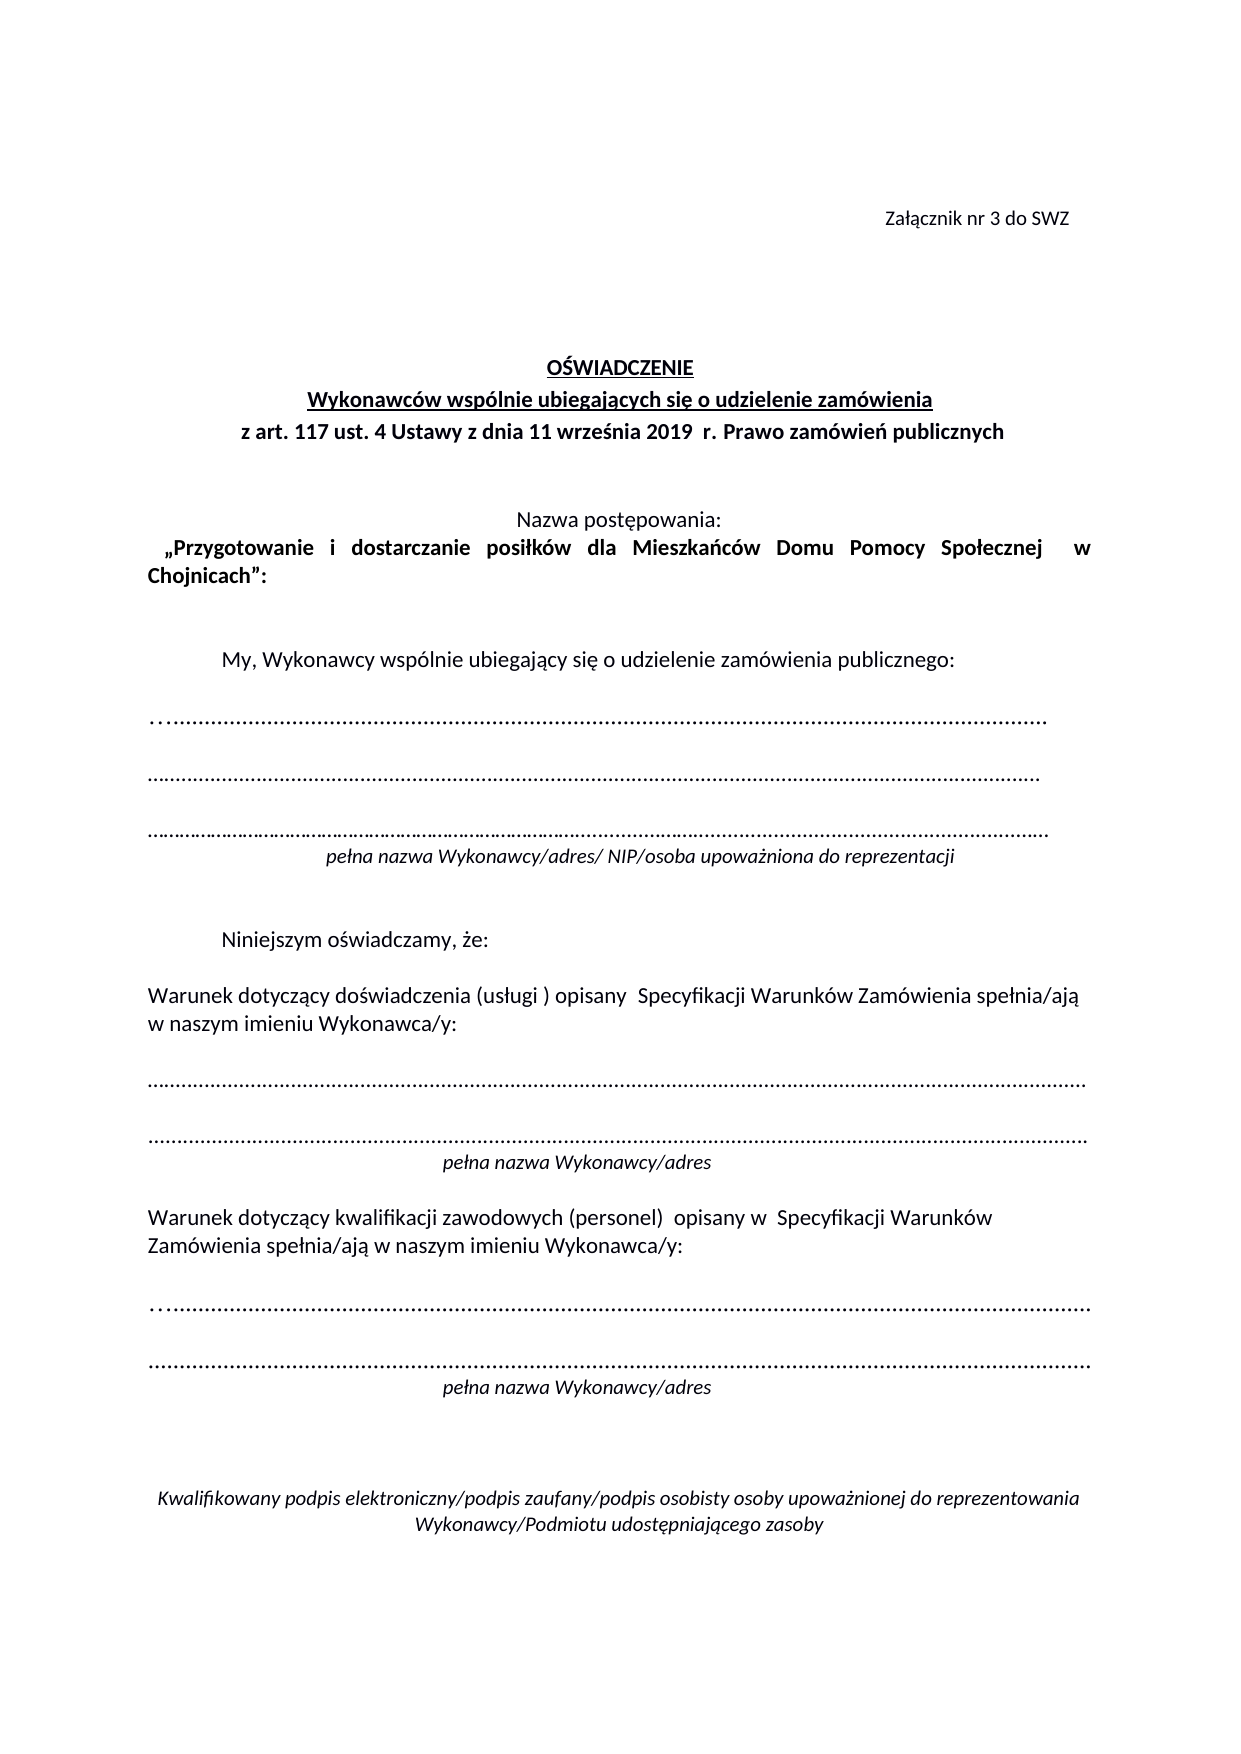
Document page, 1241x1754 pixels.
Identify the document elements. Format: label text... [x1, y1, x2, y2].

list Załącznik nr 3 do SWZ [221, 205, 1093, 231]
text OŚWIADCZENIE [148, 353, 1093, 381]
text pełna nazwa Wykonawcy/adres [148, 1149, 1093, 1175]
text pełna nazwa Wykonawcy/adres/ NIP/osoba upoważniona do reprezentacji [148, 843, 1093, 868]
list My, Wykonawcy wspólnie ubiegający się o udzielenie zamówienia publicznego: [221, 645, 1093, 673]
text Kwalifikowany podpis elektroniczny/podpis zaufany/podpis osobisty osoby upoważnionej do reprezentowania Wykonawcy/Podmiotu udostępniającego zasoby [148, 1486, 1093, 1536]
text „Przygotowanie i dostarczanie posiłków dla Mieszkańców Domu Pomocy Społecznej w Chojnicach”: [148, 533, 1093, 589]
list Niniejszym oświadczamy, że: [221, 925, 1093, 953]
text ....................................................................................................................................................... [148, 1345, 1093, 1374]
list Warunek dotyczący kwalifikacji zawodowych (personel) opisany w Specyfikacji Warunków Zamówienia spełnia/ają w naszym imieniu Wykonawca/y: [148, 1203, 1093, 1259]
list Nazwa postępowania: [221, 505, 1093, 533]
list ................................................................................................................................................................... [148, 1121, 1093, 1149]
text z art. 117 ust. 4 Ustawy z dnia 11 września 2019 r. Prawo zamówień publicznych [148, 417, 1093, 445]
text pełna nazwa Wykonawcy/adres [148, 1374, 1093, 1399]
list …................................................................................................................................................................ [148, 1065, 1093, 1093]
list Warunek dotyczący doświadczenia (usługi ) opisany Specyfikacji Warunków Zamówienia spełnia/ają w naszym imieniu Wykonawca/y: [148, 981, 1093, 1037]
text …............................................................................................................................................ [148, 701, 1093, 730]
text …................................................................................................................................................... [148, 1288, 1093, 1316]
text Wykonawców wspólnie ubiegających się o udzielenie zamówienia [148, 385, 1093, 413]
text ………………………………………………………………………...............……...........................................................… [148, 815, 1093, 843]
text …........................................................................................................................................................ [148, 759, 1093, 787]
